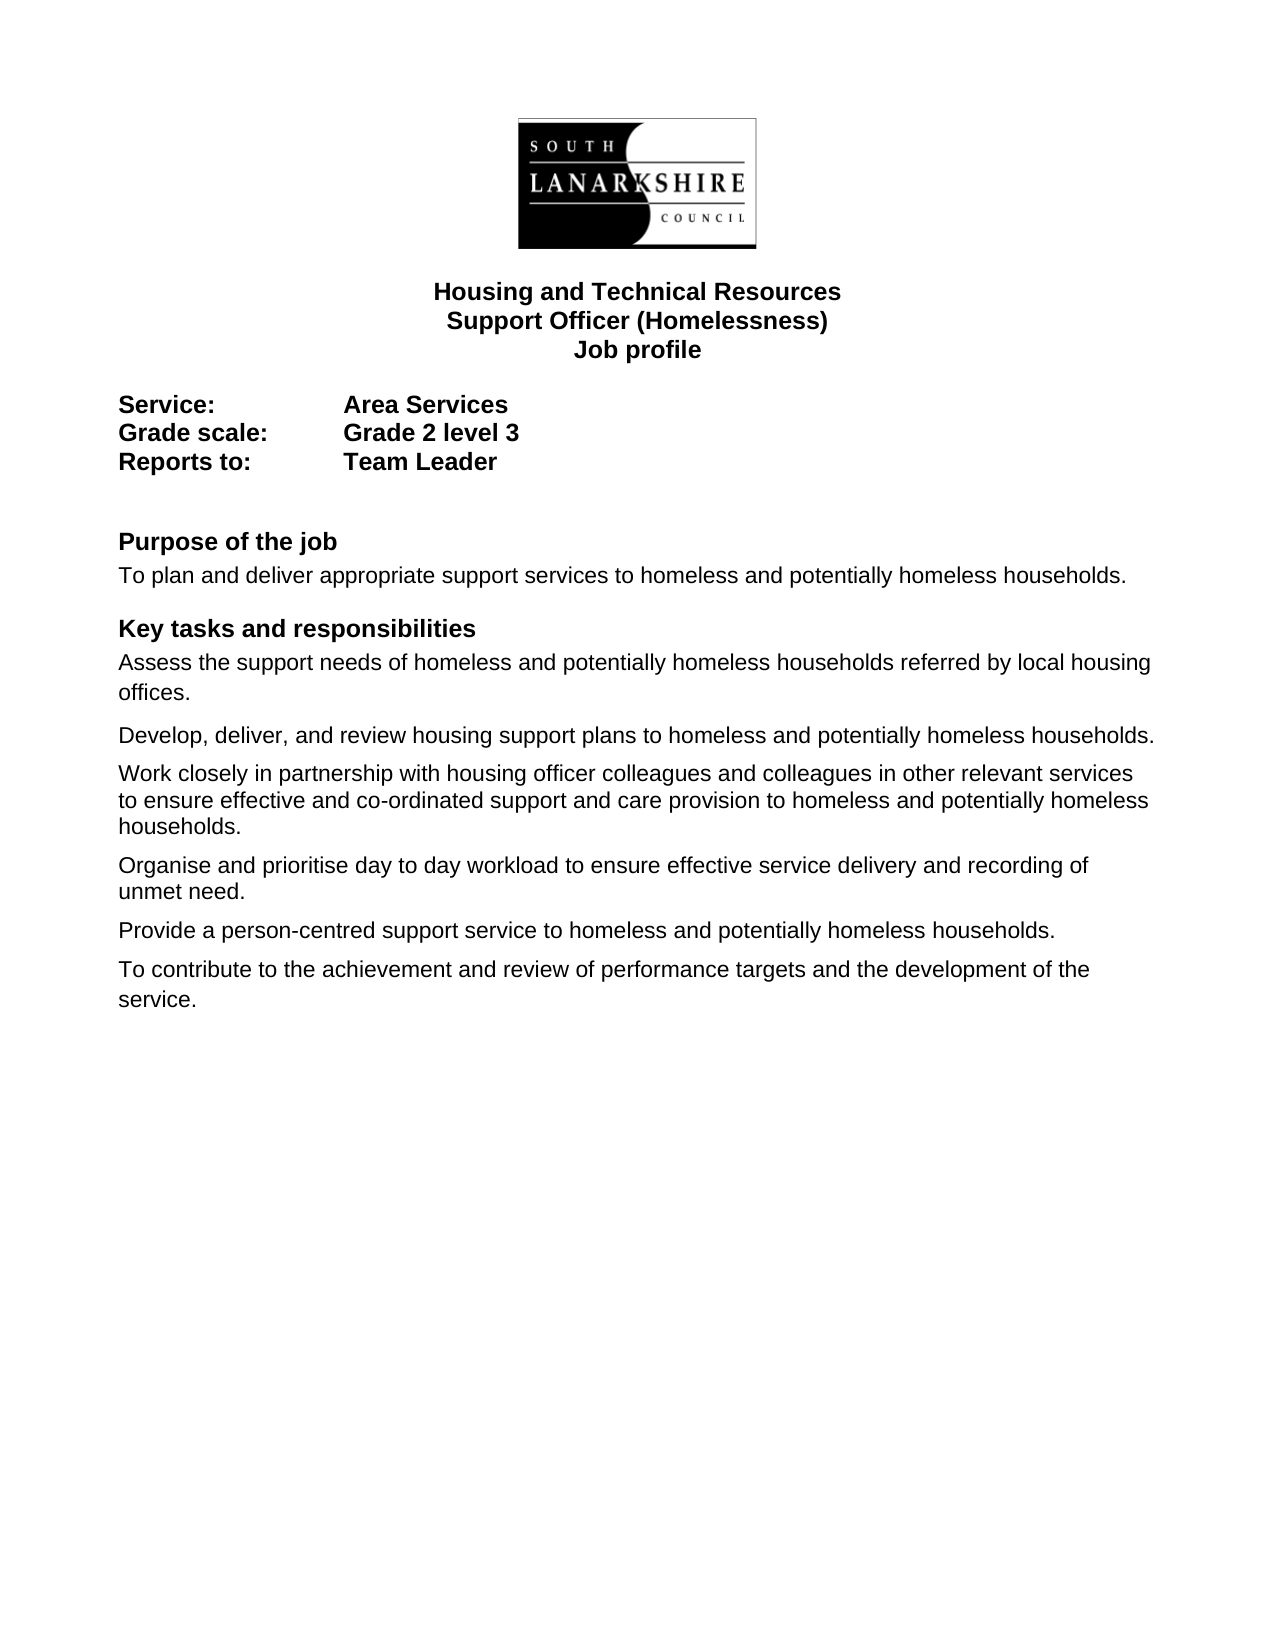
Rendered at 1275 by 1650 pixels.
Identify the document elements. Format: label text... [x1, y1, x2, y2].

text To contribute to the achievement and review of performance targets and the development of the service. [118, 956, 1157, 1013]
text Service: Area Services [118, 390, 1157, 418]
subtitle Key tasks and responsibilities [118, 614, 1157, 642]
text Provide a person-centred support service to homeless and potentially homeless households. [118, 917, 1157, 943]
text Work closely in partnership with housing officer colleagues and colleagues in other relevant services to ensure effective and co-ordinated support and care provision to homeless and potentially homeless households. [118, 760, 1157, 839]
text Assess the support needs of homeless and potentially homeless households referred by local housing offices. [118, 649, 1157, 705]
text To plan and deliver appropriate support services to homeless and potentially homeless households. [118, 562, 1157, 589]
text Grade scale: Grade 2 level 3 [118, 418, 1157, 447]
text Reports to: Team Leader [118, 447, 1157, 476]
subtitle Housing and Technical Resources Support Officer (Homelessness) Job profile [118, 277, 1157, 363]
text Develop, deliver, and review housing support plans to homeless and potentially homeless households. [118, 722, 1157, 748]
subtitle Purpose of the job [118, 527, 1157, 556]
text Organise and prioritise day to day workload to ensure effective service delivery and recording of unmet need. [118, 852, 1157, 905]
